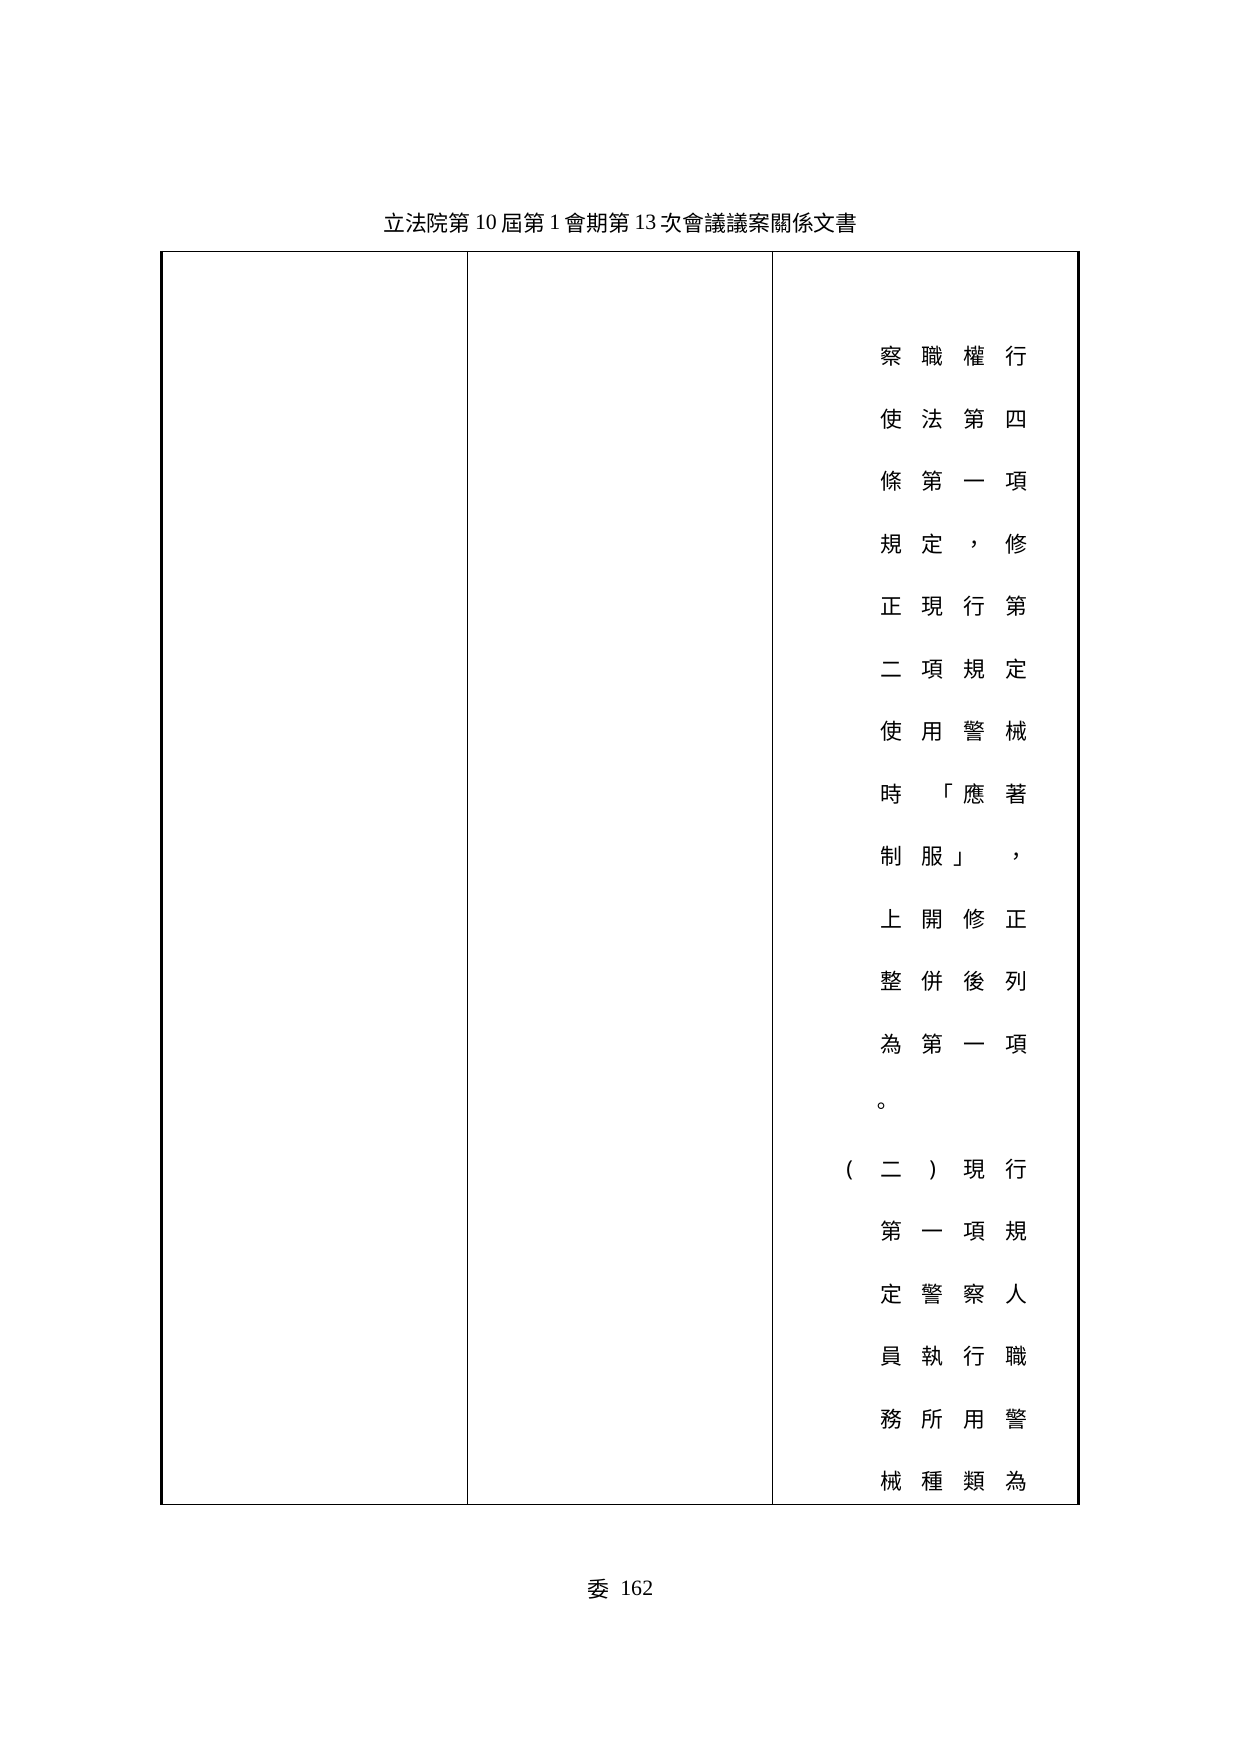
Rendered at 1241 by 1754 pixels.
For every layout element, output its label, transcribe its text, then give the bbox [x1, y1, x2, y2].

table_cell [468, 252, 772, 1504]
table_cell [163, 252, 467, 1504]
table_cell 察職權行使法第四條第一項規定，修正現行第二項規定使用警械時「應著制服」，上開修正整併後列為第一項。 (二)現行第一項規定警察人員執行職務所用警械種類為 [773, 252, 1077, 1504]
